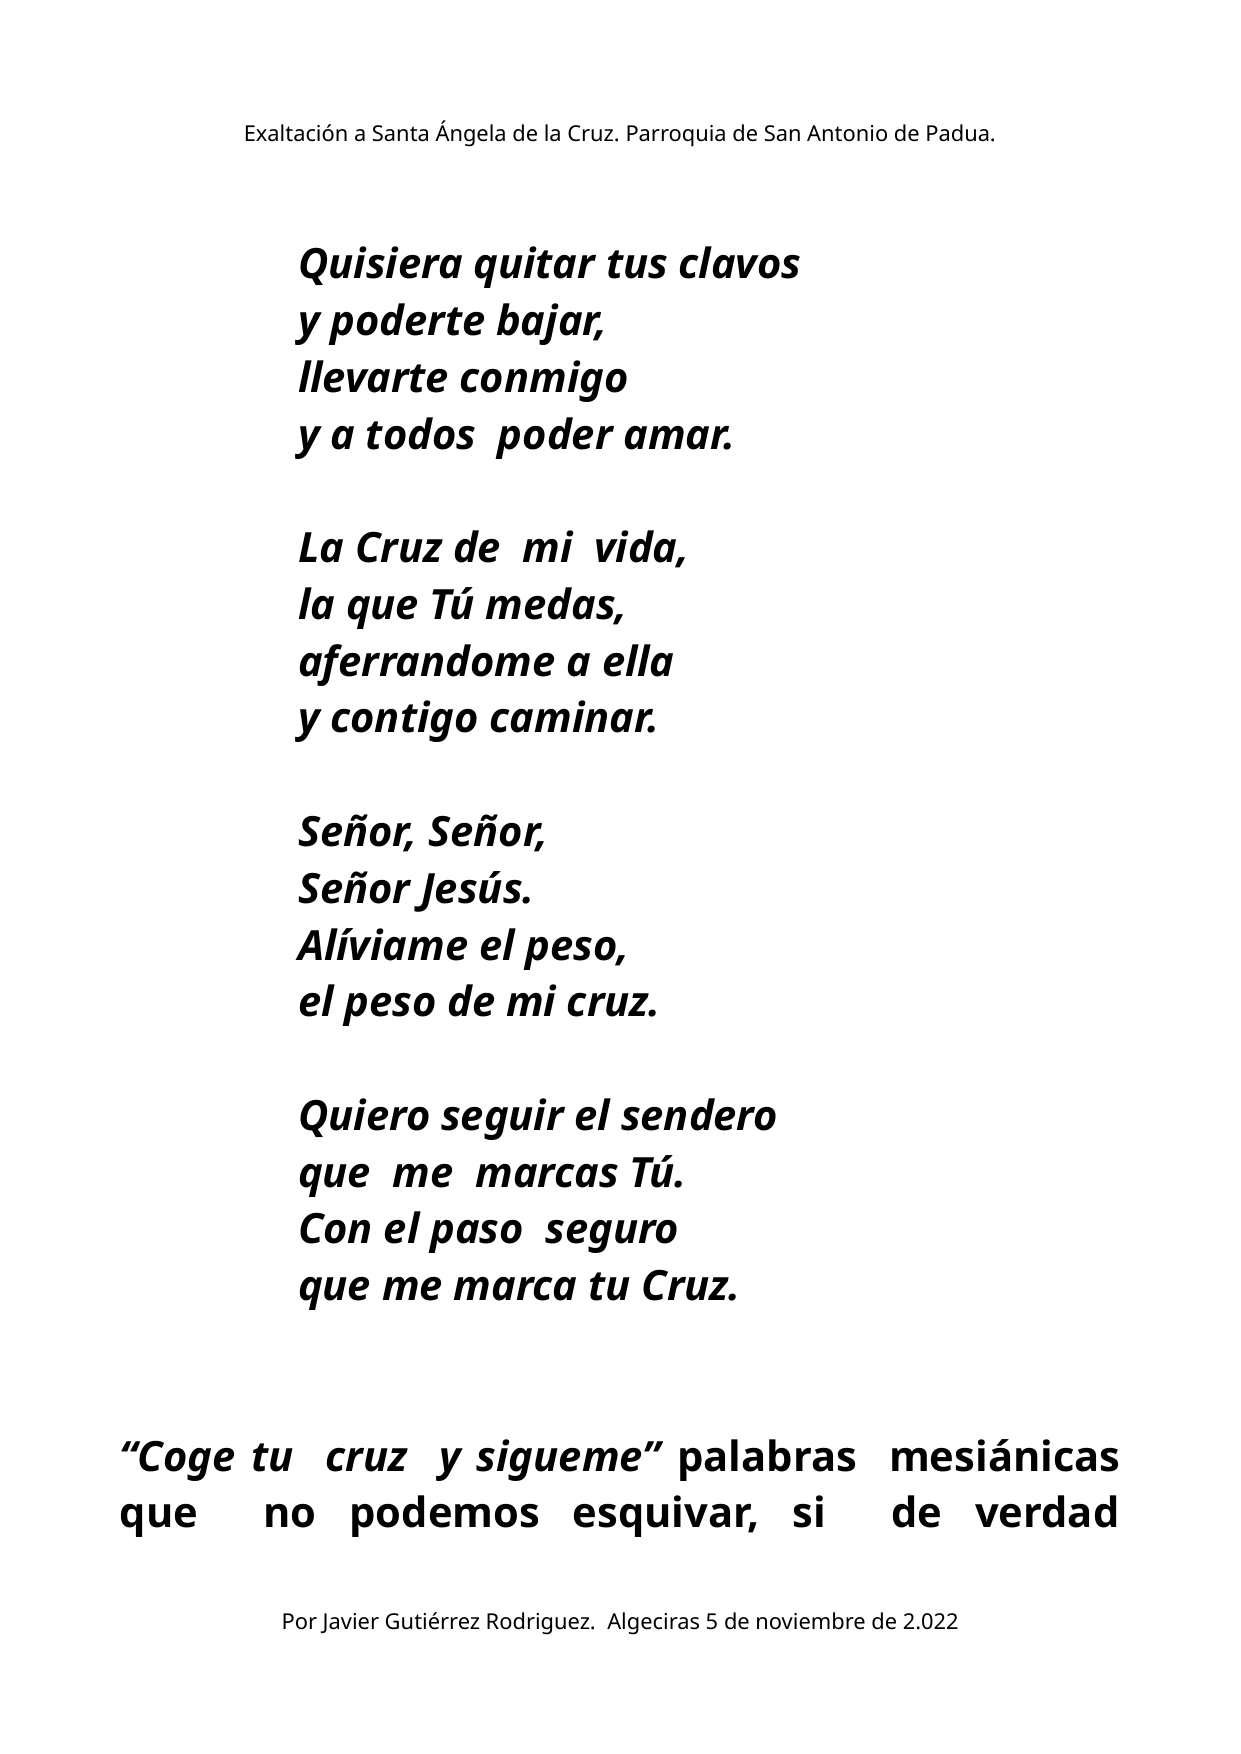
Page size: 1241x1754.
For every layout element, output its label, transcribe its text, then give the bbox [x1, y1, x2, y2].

text Señor, Señor, [298, 802, 1121, 859]
text y a todos poder amar. [298, 404, 1121, 461]
text Quisiera quitar tus clavos [298, 234, 1121, 291]
text la que Tú medas, [298, 575, 1121, 632]
text el peso de mi cruz. [298, 972, 1121, 1029]
text aferrandome a ella [298, 632, 1121, 688]
text La Cruz de mi vida, [298, 518, 1121, 575]
text y poderte bajar, [298, 291, 1121, 348]
text Con el paso seguro [298, 1199, 1121, 1256]
text que me marca tu Cruz. [298, 1256, 1121, 1313]
text Alíviame el peso, [298, 915, 1121, 972]
text llevarte conmigo [298, 348, 1121, 404]
text Señor Jesús. [298, 859, 1121, 915]
text Quiero seguir el sendero [298, 1086, 1121, 1142]
text y contigo caminar. [298, 688, 1121, 745]
text “Coge tu cruz y sigueme” palabras mesiánicas que no podemos esquivar, si de verdad [119, 1426, 1121, 1540]
text que me marcas Tú. [298, 1142, 1121, 1199]
